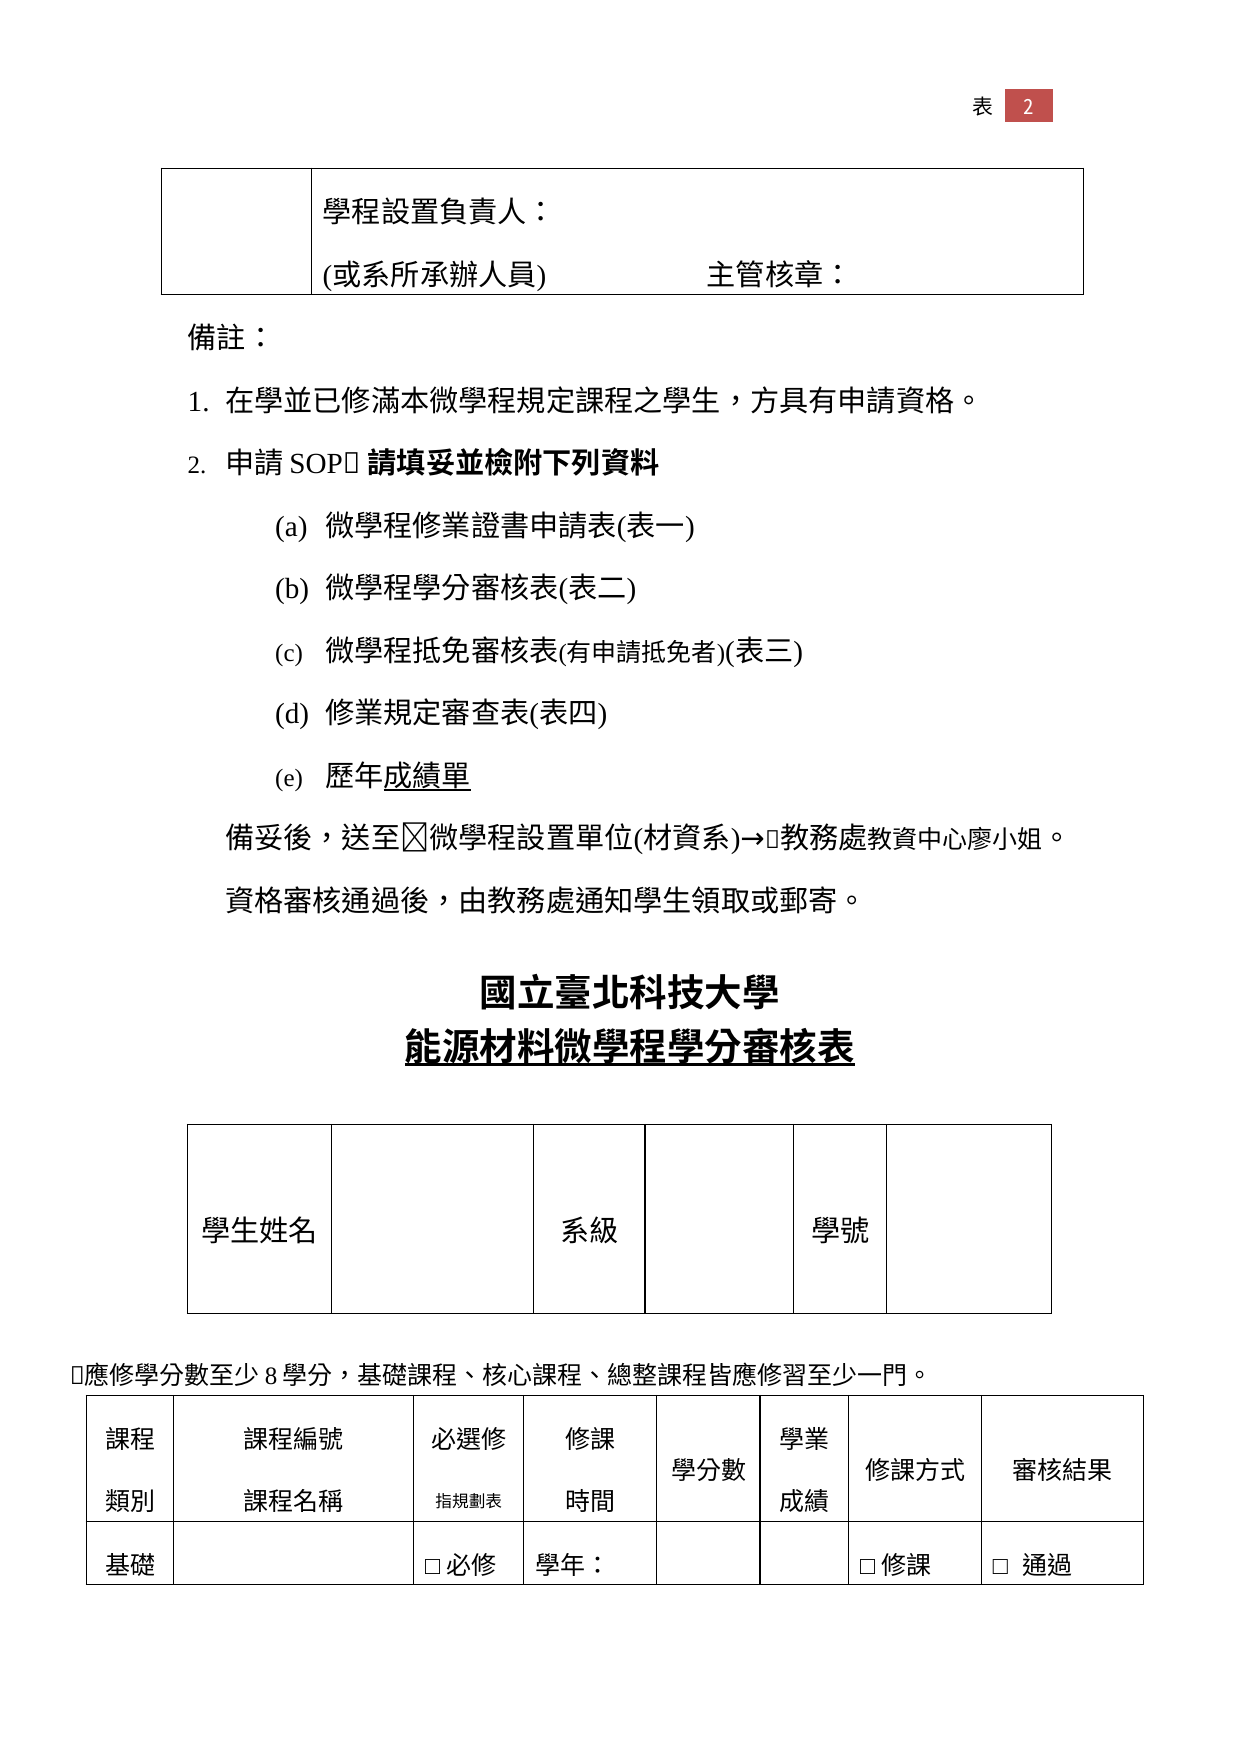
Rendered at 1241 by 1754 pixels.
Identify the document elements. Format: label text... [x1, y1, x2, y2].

table_header 修課 時間 [524, 1396, 656, 1521]
text 備註： [187, 295, 1053, 357]
table_cell 學程設置負責人： (或系所承辦人員) 主管核章： [312, 169, 1083, 293]
text 應修學分數至少8學分，基礎課程、核心課程、總整課程皆應修習至少一門。 [69, 1332, 1177, 1395]
table_cell □ 修課 抵免 [849, 1522, 981, 1584]
table_cell □ 必修 選修 [414, 1522, 523, 1584]
table_header [646, 1125, 793, 1312]
table_cell [657, 1522, 759, 1584]
text 備妥後，送至微學程設置單位(材資系)→教務處教資中心廖小姐。 [225, 794, 1053, 857]
table_header 審核結果 [982, 1396, 1143, 1521]
table_header 學生姓名 [188, 1125, 331, 1312]
text 國立臺北科技大學 [187, 963, 1053, 1017]
list 修業規定審查表(表四) [275, 669, 1053, 732]
table_cell [174, 1522, 413, 1584]
table_header 必選修 指規劃表 [414, 1396, 523, 1521]
table_header 學分數 [657, 1396, 759, 1521]
text 能源材料微學程學分審核表 [187, 1017, 1053, 1071]
table_header [332, 1125, 533, 1312]
table_header 修課方式 [849, 1396, 981, 1521]
list 歷年成績單 [275, 732, 1053, 794]
table_header 課程編號 課程名稱 [174, 1396, 413, 1521]
table_cell 學年： [524, 1522, 656, 1584]
table_header 學號 [794, 1125, 886, 1312]
list 微學程抵免審核表(有申請抵免者)(表三) [275, 607, 1053, 669]
list 申請SOP 請填妥並檢附下列資料 [187, 419, 1053, 482]
list 在學並已修滿本微學程規定課程之學生，方具有申請資格。 [187, 357, 1053, 419]
list 微學程學分審核表(表二) [275, 544, 1053, 607]
table_cell □ 通過 不通過 [982, 1522, 1143, 1584]
table_cell 基礎 [87, 1522, 173, 1584]
list 微學程修業證書申請表(表一) [275, 482, 1053, 544]
table_cell [162, 169, 311, 293]
table_cell [761, 1522, 848, 1584]
table_header 學業 成績 [761, 1396, 848, 1521]
table_header 系級 [534, 1125, 644, 1312]
table_header 課程類別 [87, 1396, 173, 1521]
table_header [887, 1125, 1051, 1312]
text 資格審核通過後，由教務處通知學生領取或郵寄。 [225, 857, 1053, 919]
